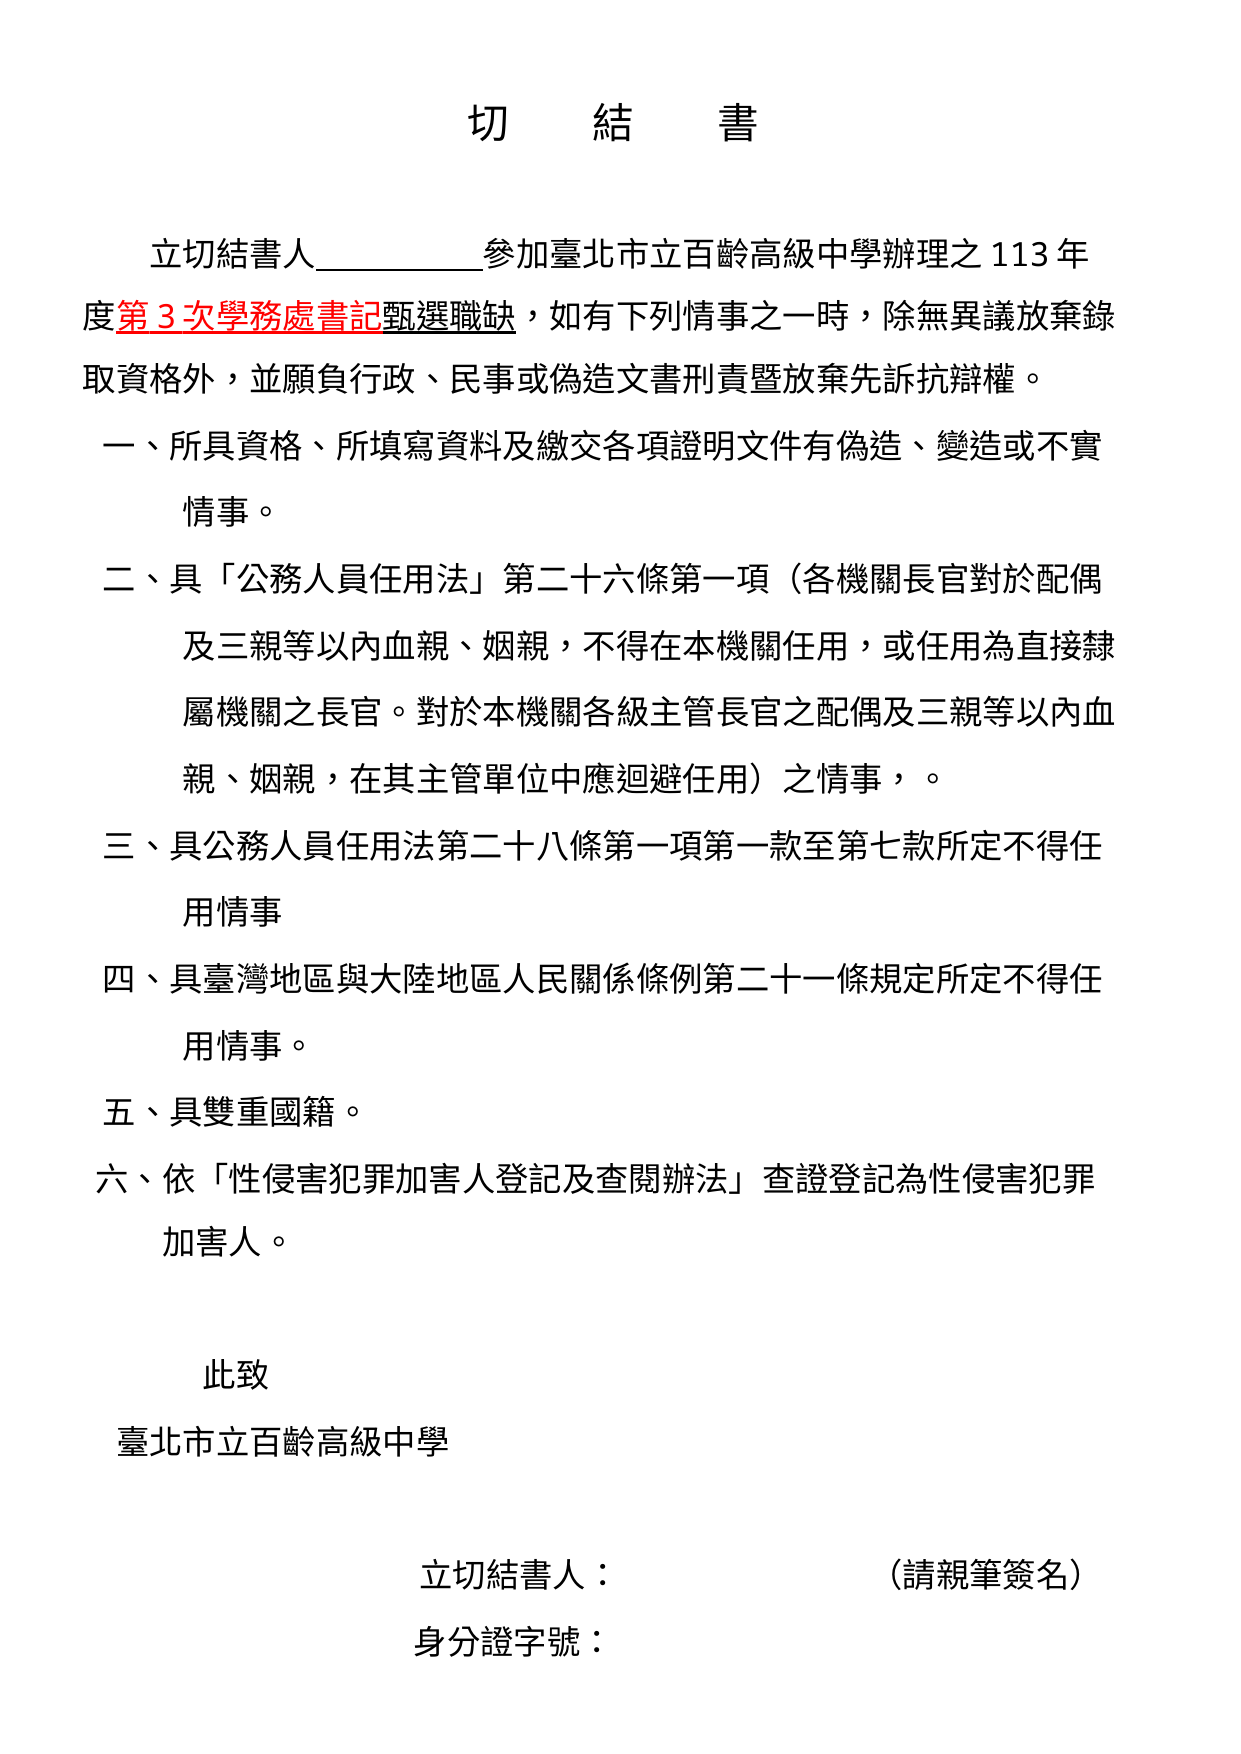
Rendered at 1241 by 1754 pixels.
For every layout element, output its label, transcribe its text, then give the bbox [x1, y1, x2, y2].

text 立切結書人 參加臺北市立百齡高級中學辦理之113年度第3次學務處書記甄選職缺，如有下列情事之一時，除無異議放棄錄取資格外，並願負行政、民事或偽造文書刑責暨放棄先訴抗辯權。 [83, 210, 1122, 398]
text 立切結書人： （請親筆簽名） [83, 1531, 1122, 1594]
text 及三親等以內血親、姻親，不得在本機關任用，或任用為直接隸 [83, 602, 1122, 664]
text 此致 [83, 1331, 1122, 1394]
text 五、具雙重國籍。 [83, 1069, 1122, 1131]
text 切 結 書 [104, 79, 1122, 142]
text 一、所具資格、所填寫資料及繳交各項證明文件有偽造、變造或不實 [83, 402, 1122, 464]
text 親、姻親，在其主管單位中應迴避任用）之情事，。 [83, 735, 1122, 798]
text 情事。 [83, 469, 1122, 531]
text 用情事 [83, 869, 1122, 931]
text 臺北市立百齡高級中學 [83, 1398, 1122, 1460]
text 身分證字號： [83, 1598, 1122, 1660]
text 六、依「性侵害犯罪加害人登記及查閱辦法」查證登記為性侵害犯罪加害人。 [95, 1135, 1122, 1260]
text 三、具公務人員任用法第二十八條第一項第一款至第七款所定不得任 [83, 802, 1122, 864]
text 屬機關之長官。對於本機關各級主管長官之配偶及三親等以內血 [83, 669, 1122, 731]
text 用情事。 [83, 1002, 1122, 1064]
text 四、具臺灣地區與大陸地區人民關係條例第二十一條規定所定不得任 [83, 935, 1122, 998]
text 二、具「公務人員任用法」第二十六條第一項（各機關長官對於配偶 [83, 535, 1122, 598]
